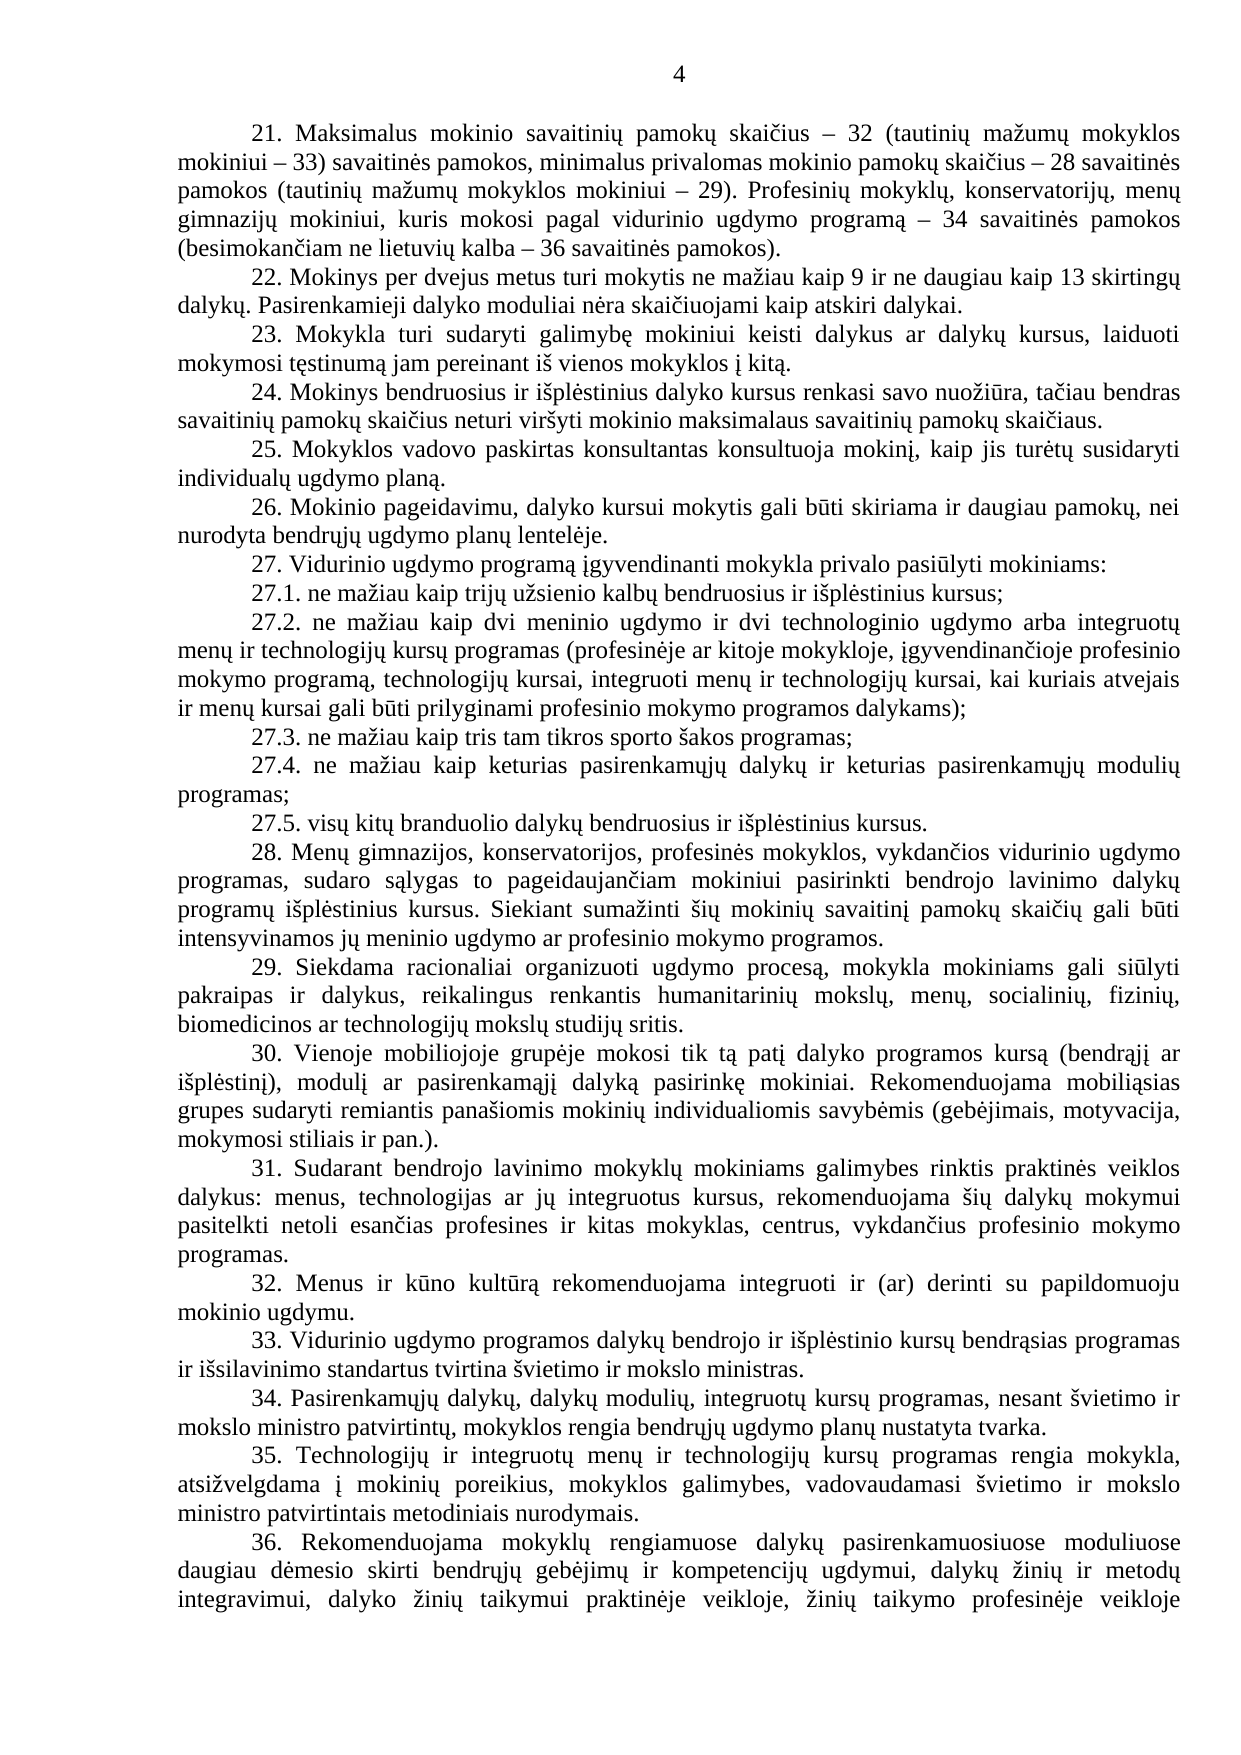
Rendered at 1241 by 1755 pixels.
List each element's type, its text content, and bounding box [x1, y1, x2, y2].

text 23. Mokykla turi sudaryti galimybę mokiniui keisti dalykus ar dalykų kursus, laiduoti mokymosi tęstinumą jam pereinant iš vienos mokyklos į kitą. [177, 319, 1181, 377]
text 31. Sudarant bendrojo lavinimo mokyklų mokiniams galimybes rinktis praktinės veiklos dalykus: menus, technologijas ar jų integruotus kursus, rekomenduojama šių dalykų mokymui pasitelkti netoli esančias profesines ir kitas mokyklas, centrus, vykdančius profesinio mokymo programas. [177, 1153, 1181, 1268]
text 30. Vienoje mobiliojoje grupėje mokosi tik tą patį dalyko programos kursą (bendrąjį ar išplėstinį), modulį ar pasirenkamąjį dalyką pasirinkę mokiniai. Rekomenduojama mobiliąsias grupes sudaryti remiantis panašiomis mokinių individualiomis savybėmis (gebėjimais, motyvacija, mokymosi stiliais ir pan.). [177, 1038, 1181, 1153]
text 24. Mokinys bendruosius ir išplėstinius dalyko kursus renkasi savo nuožiūra, tačiau bendras savaitinių pamokų skaičius neturi viršyti mokinio maksimalaus savaitinių pamokų skaičiaus. [177, 377, 1181, 434]
text 27. Vidurinio ugdymo programą įgyvendinanti mokykla privalo pasiūlyti mokiniams: [177, 549, 1181, 578]
text 33. Vidurinio ugdymo programos dalykų bendrojo ir išplėstinio kursų bendrąsias programas ir išsilavinimo standartus tvirtina švietimo ir mokslo ministras. [177, 1326, 1181, 1383]
text 36. Rekomenduojama mokyklų rengiamuose dalykų pasirenkamuosiuose moduliuose daugiau dėmesio skirti bendrųjų gebėjimų ir kompetencijų ugdymui, dalykų žinių ir metodų integravimui, dalyko žinių taikymui praktinėje veikloje, žinių taikymo profesinėje veikloje [177, 1527, 1181, 1613]
text 27.4. ne mažiau kaip keturias pasirenkamųjų dalykų ir keturias pasirenkamųjų modulių programas; [177, 751, 1181, 808]
text 21. Maksimalus mokinio savaitinių pamokų skaičius – 32 (tautinių mažumų mokyklos mokiniui – 33) savaitinės pamokos, minimalus privalomas mokinio pamokų skaičius – 28 savaitinės pamokos (tautinių mažumų mokyklos mokiniui – 29). Profesinių mokyklų, konservatorijų, menų gimnazijų mokiniui, kuris mokosi pagal vidurinio ugdymo programą – 34 savaitinės pamokos (besimokančiam ne lietuvių kalba – 36 savaitinės pamokos). [177, 118, 1181, 262]
text 28. Menų gimnazijos, konservatorijos, profesinės mokyklos, vykdančios vidurinio ugdymo programas, sudaro sąlygas to pageidaujančiam mokiniui pasirinkti bendrojo lavinimo dalykų programų išplėstinius kursus. Siekiant sumažinti šių mokinių savaitinį pamokų skaičių gali būti intensyvinamos jų meninio ugdymo ar profesinio mokymo programos. [177, 837, 1181, 952]
text 27.3. ne mažiau kaip tris tam tikros sporto šakos programas; [177, 722, 1181, 751]
text 22. Mokinys per dvejus metus turi mokytis ne mažiau kaip 9 ir ne daugiau kaip 13 skirtingų dalykų. Pasirenkamieji dalyko moduliai nėra skaičiuojami kaip atskiri dalykai. [177, 262, 1181, 319]
text 27.5. visų kitų branduolio dalykų bendruosius ir išplėstinius kursus. [177, 808, 1181, 837]
text 27.1. ne mažiau kaip trijų užsienio kalbų bendruosius ir išplėstinius kursus; [177, 578, 1181, 607]
text 29. Siekdama racionaliai organizuoti ugdymo procesą, mokykla mokiniams gali siūlyti pakraipas ir dalykus, reikalingus renkantis humanitarinių mokslų, menų, socialinių, fizinių, biomedicinos ar technologijų mokslų studijų sritis. [177, 952, 1181, 1038]
text 26. Mokinio pageidavimu, dalyko kursui mokytis gali būti skiriama ir daugiau pamokų, nei nurodyta bendrųjų ugdymo planų lentelėje. [177, 492, 1181, 549]
text 25. Mokyklos vadovo paskirtas konsultantas konsultuoja mokinį, kaip jis turėtų susidaryti individualų ugdymo planą. [177, 434, 1181, 492]
text 34. Pasirenkamųjų dalykų, dalykų modulių, integruotų kursų programas, nesant švietimo ir mokslo ministro patvirtintų, mokyklos rengia bendrųjų ugdymo planų nustatyta tvarka. [177, 1383, 1181, 1441]
text 27.2. ne mažiau kaip dvi meninio ugdymo ir dvi technologinio ugdymo arba integruotų menų ir technologijų kursų programas (profesinėje ar kitoje mokykloje, įgyvendinančioje profesinio mokymo programą, technologijų kursai, integruoti menų ir technologijų kursai, kai kuriais atvejais ir menų kursai gali būti prilyginami profesinio mokymo programos dalykams); [177, 607, 1181, 722]
text 35. Technologijų ir integruotų menų ir technologijų kursų programas rengia mokykla, atsižvelgdama į mokinių poreikius, mokyklos galimybes, vadovaudamasi švietimo ir mokslo ministro patvirtintais metodiniais nurodymais. [177, 1441, 1181, 1527]
text 32. Menus ir kūno kultūrą rekomenduojama integruoti ir (ar) derinti su papildomuoju mokinio ugdymu. [177, 1268, 1181, 1326]
